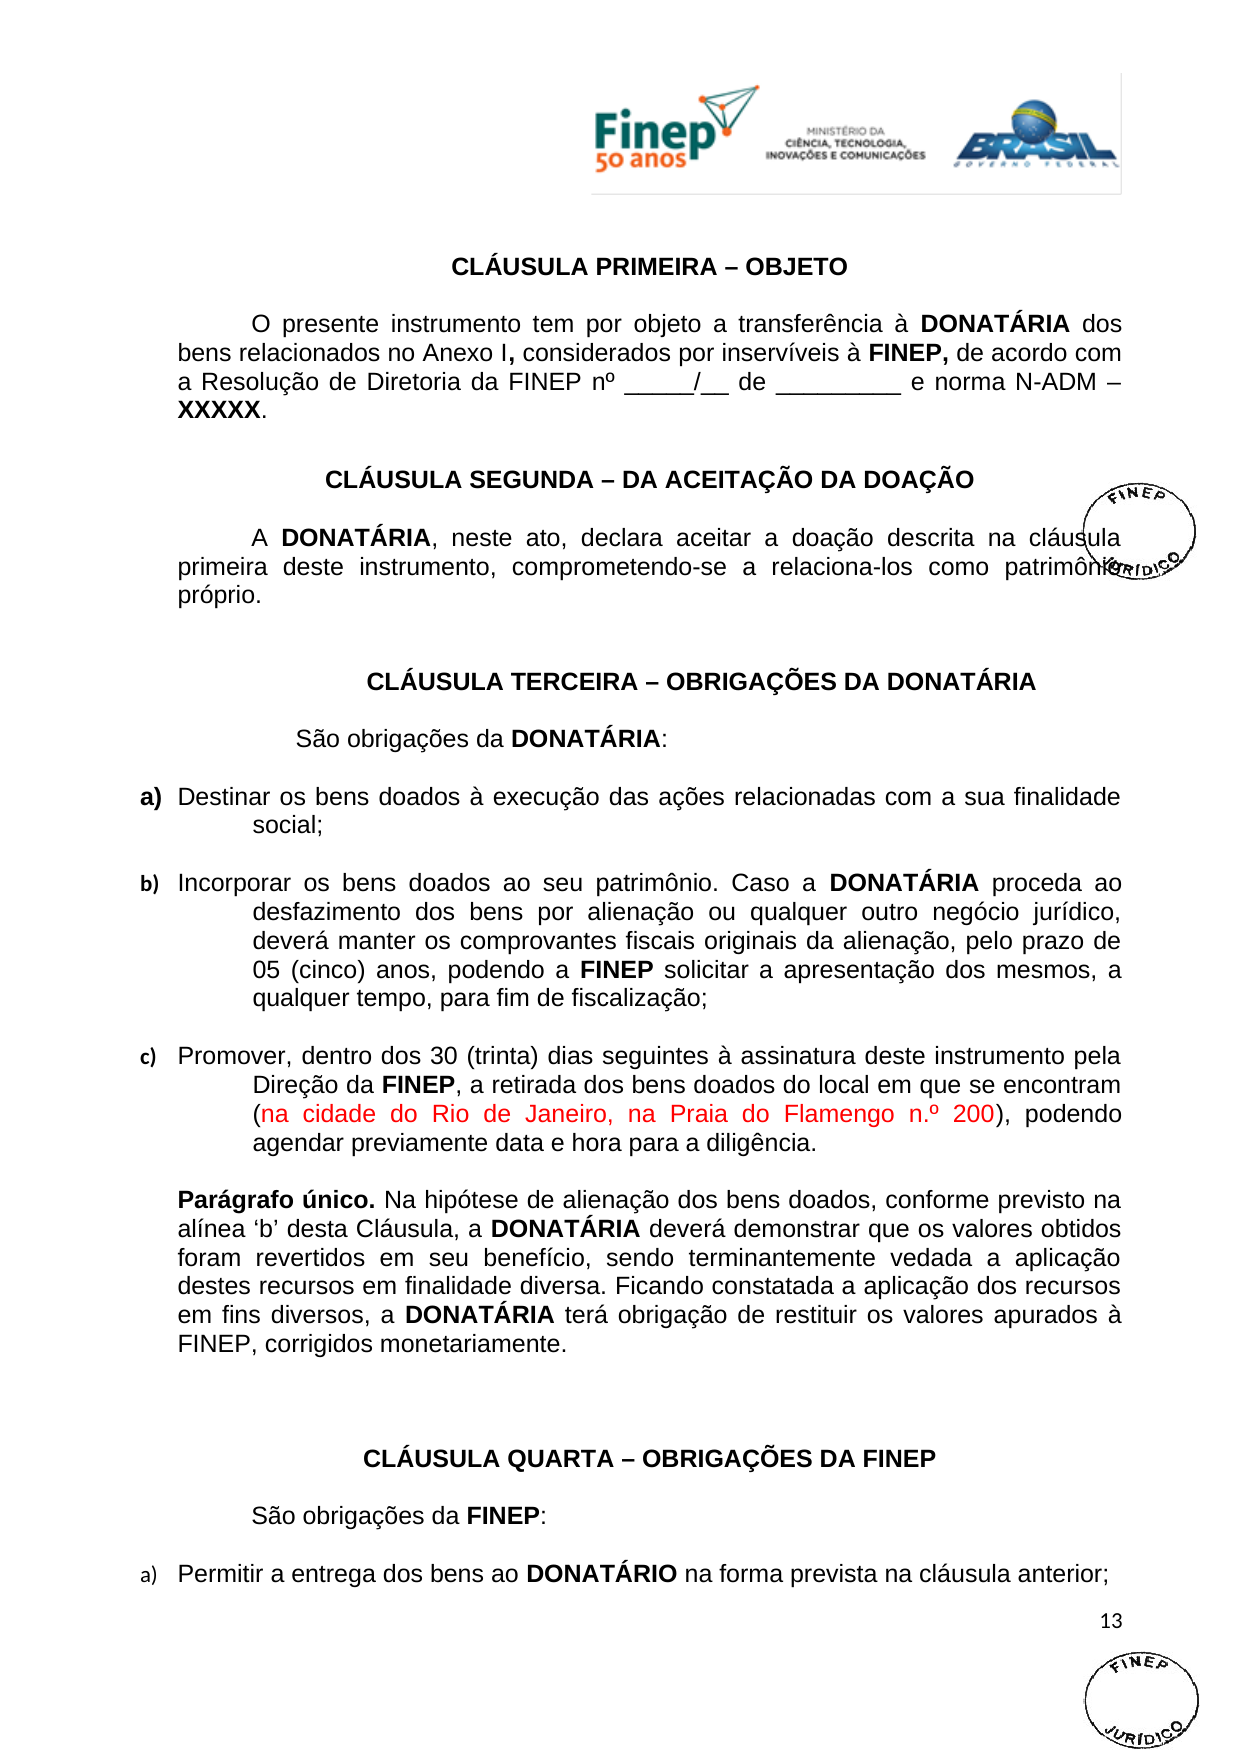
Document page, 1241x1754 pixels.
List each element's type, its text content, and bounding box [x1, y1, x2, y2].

list Destinar os bens doados à execução das ações relacionadas com a sua finalidade social; [140, 782, 1122, 839]
list Incorporar os bens doados ao seu patrimônio. Caso a DONATÁRIA proceda ao desfazimento dos bens por alienação ou qualquer outro negócio jurídico, deverá manter os comprovantes fiscais originais da alienação, pelo prazo de 05 (cinco) anos, podendo a FINEP solicitar a apresentação dos mesmos, a qualquer tempo, para fim de fiscalização; [140, 868, 1122, 1012]
text O presente instrumento tem por objeto a transferência à DONATÁRIA dos bens relacionados no Anexo I, considerados por inservíveis à FINEP, de acordo com a Resolução de Diretoria da FINEP nº _____/__ de _________ e norma N-ADM – XXXXX. [177, 309, 1122, 424]
text São obrigações da FINEP: [177, 1501, 1122, 1530]
text CLÁUSULA PRIMEIRA – OBJETO [177, 252, 1122, 280]
list Permitir a entrega dos bens ao DONATÁRIO na forma prevista na cláusula anterior; [140, 1559, 1122, 1588]
text A DONATÁRIA, neste ato, declara aceitar a doação descrita na cláusula primeira deste instrumento, comprometendo-se a relaciona-los como patrimônio próprio. [177, 523, 1122, 609]
text CLÁUSULA TERCEIRA – OBRIGAÇÕES DA DONATÁRIA [177, 667, 1122, 695]
text CLÁUSULA SEGUNDA – DA ACEITAÇÃO DA DOAÇÃO [177, 465, 1122, 494]
text Parágrafo único. Na hipótese de alienação dos bens doados, conforme previsto na alínea ‘b’ desta Cláusula, a DONATÁRIA deverá demonstrar que os valores obtidos foram revertidos em seu benefício, sendo terminantemente vedada a aplicação destes recursos em finalidade diversa. Ficando constatada a aplicação dos recursos em fins diversos, a DONATÁRIA terá obrigação de restituir os valores apurados à FINEP, corrigidos monetariamente. [177, 1185, 1122, 1357]
text CLÁUSULA QUARTA – OBRIGAÇÕES DA FINEP [177, 1444, 1122, 1472]
text São obrigações da DONATÁRIA: [177, 724, 1122, 753]
list Promover, dentro dos 30 (trinta) dias seguintes à assinatura deste instrumento pela Direção da FINEP, a retirada dos bens doados do local em que se encontram (na cidade do Rio de Janeiro, na Praia do Flamengo n.º 200), podendo agendar previamente data e hora para a diligência. [140, 1041, 1122, 1156]
